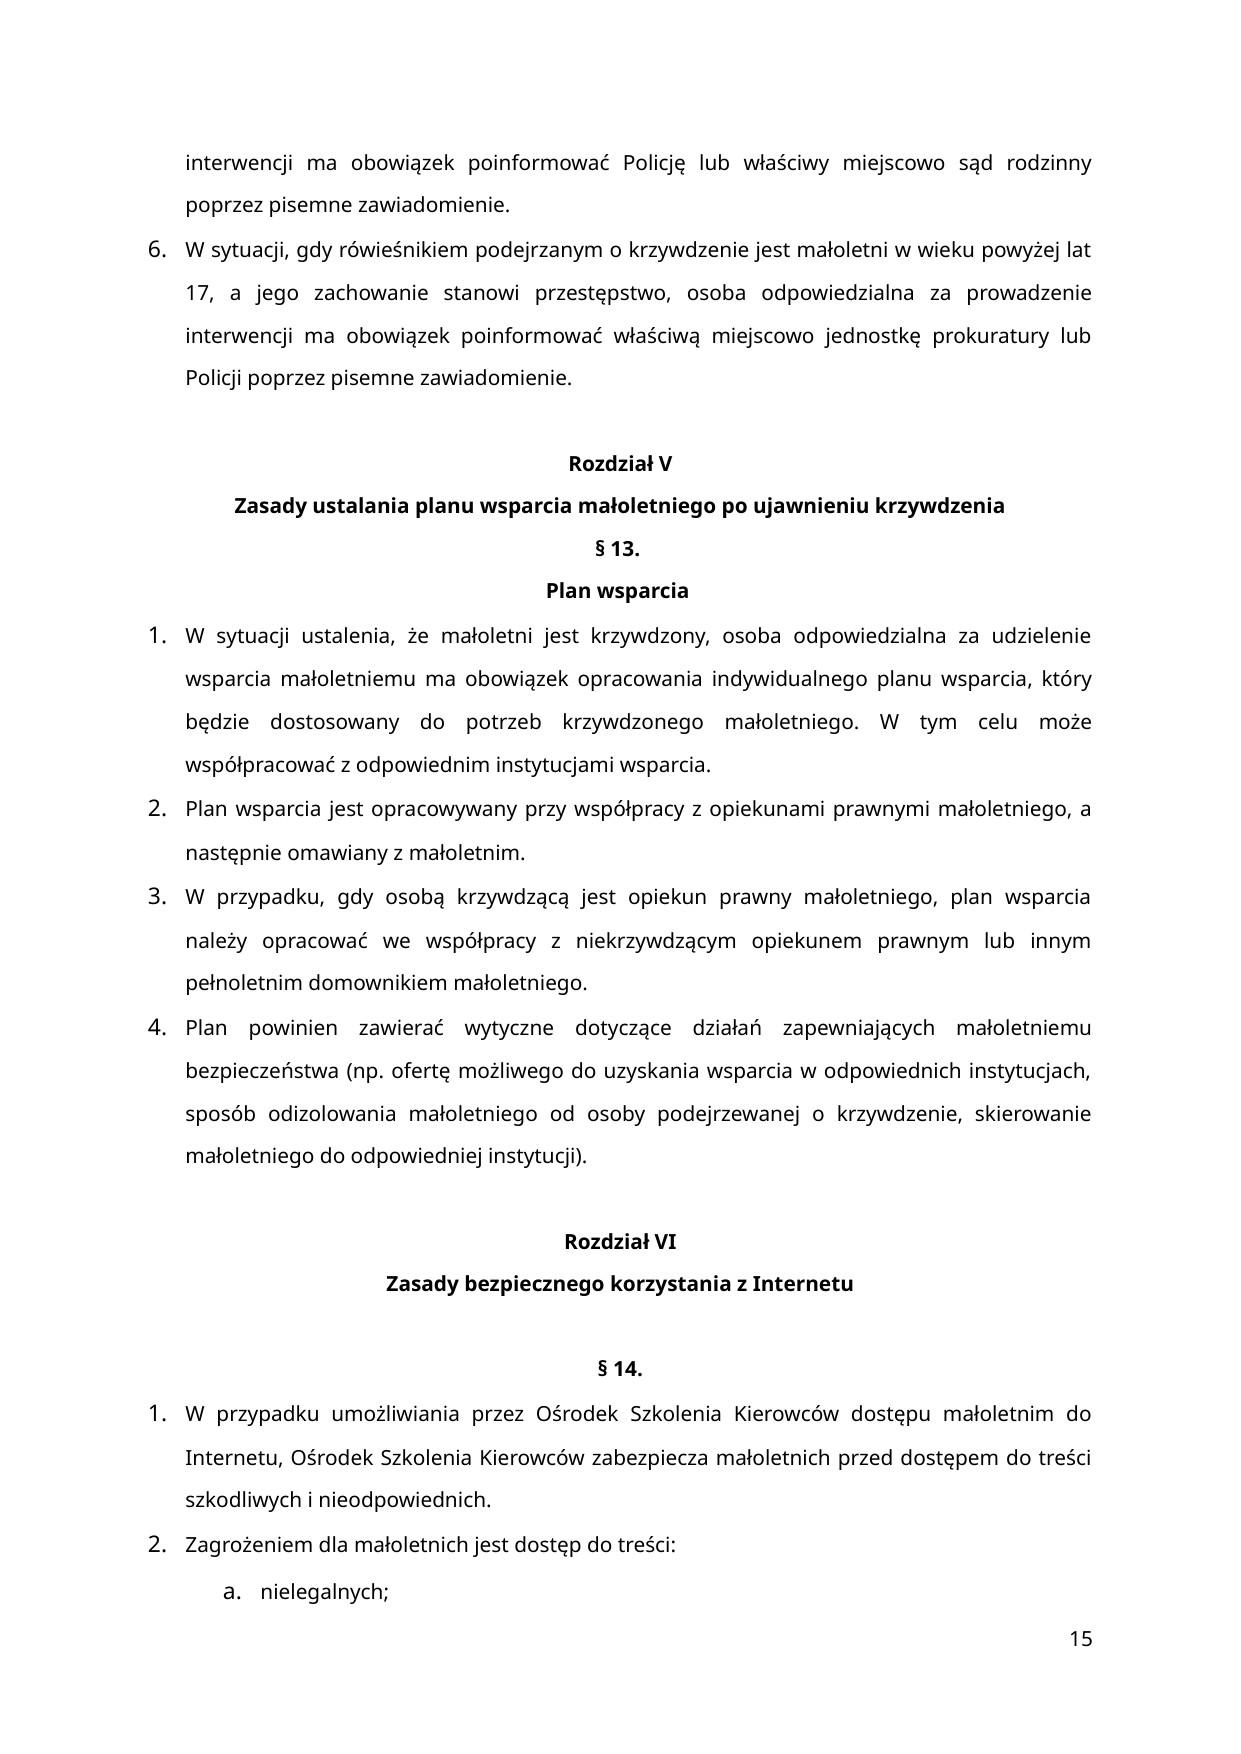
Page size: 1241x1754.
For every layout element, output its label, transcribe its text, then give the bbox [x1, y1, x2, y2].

list W sytuacji, gdy rówieśnikiem podejrzanym o krzywdzenie jest małoletni w wieku powyżej lat 17, a jego zachowanie stanowi przestępstwo, osoba odpowiedzialna za prowadzenie interwencji ma obowiązek poinformować właściwą miejscowo jednostkę prokuratury lub Policji poprzez pisemne zawiadomienie. [148, 233, 1093, 392]
list nielegalnych; [223, 1575, 1093, 1606]
text Rozdział VI [148, 1227, 1093, 1255]
list interwencji ma obowiązek poinformować Policję lub właściwy miejscowo sąd rodzinny poprzez pisemne zawiadomienie. [148, 148, 1093, 219]
list Plan powinien zawierać wytyczne dotyczące działań zapewniających małoletniemu bezpieczeństwa (np. ofertę możliwego do uzyskania wsparcia w odpowiednich instytucjach, sposób odizolowania małoletniego od osoby podejrzewanej o krzywdzenie, skierowanie małoletniego do odpowiedniej instytucji). [148, 1011, 1093, 1170]
text Plan wsparcia [148, 576, 1093, 605]
list Plan wsparcia jest opracowywany przy współpracy z opiekunami prawnymi małoletniego, a następnie omawiany z małoletnim. [148, 792, 1093, 866]
text § 13. [148, 534, 1093, 562]
list Zagrożeniem dla małoletnich jest dostęp do treści: [148, 1528, 1093, 1559]
text Rozdział V [148, 449, 1093, 477]
text § 14. [148, 1354, 1093, 1383]
list W sytuacji ustalenia, że małoletni jest krzywdzony, osoba odpowiedzialna za udzielenie wsparcia małoletniemu ma obowiązek opracowania indywidualnego planu wsparcia, który będzie dostosowany do potrzeb krzywdzonego małoletniego. W tym celu może współpracować z odpowiednim instytucjami wsparcia. [148, 619, 1093, 778]
list W przypadku, gdy osobą krzywdzącą jest opiekun prawny małoletniego, plan wsparcia należy opracować we współpracy z niekrzywdzącym opiekunem prawnym lub innym pełnoletnim domownikiem małoletniego. [148, 880, 1093, 997]
text Zasady bezpiecznego korzystania z Internetu [148, 1269, 1093, 1298]
list W przypadku umożliwiania przez Ośrodek Szkolenia Kierowców dostępu małoletnim do Internetu, Ośrodek Szkolenia Kierowców zabezpiecza małoletnich przed dostępem do treści szkodliwych i nieodpowiednich. [148, 1397, 1093, 1514]
text Zasady ustalania planu wsparcia małoletniego po ujawnieniu krzywdzenia [148, 491, 1093, 520]
